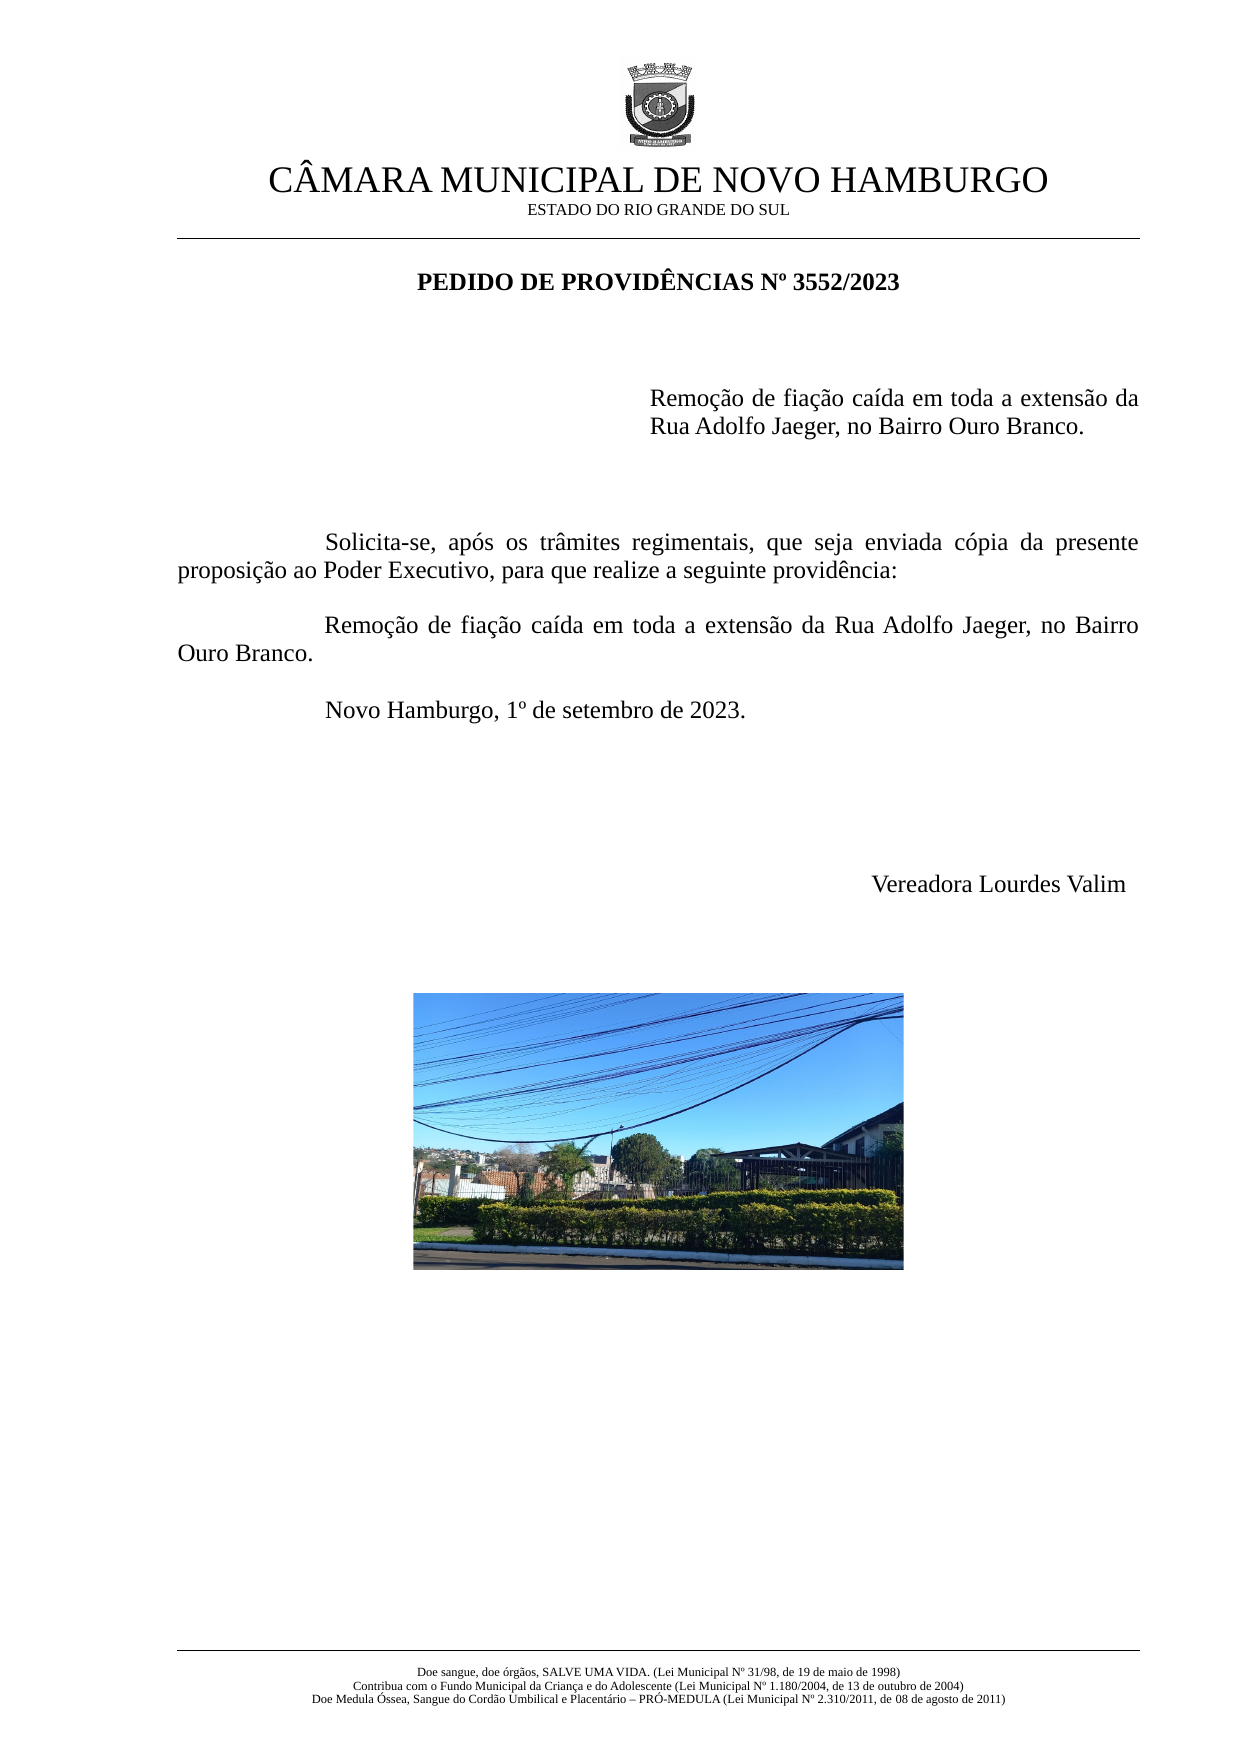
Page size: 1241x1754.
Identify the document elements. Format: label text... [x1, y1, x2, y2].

text PEDIDO DE PROVIDÊNCIAS Nº 3552/2023 [177, 268, 1140, 296]
list Remoção de fiação caída em toda a extensão da Rua Adolfo Jaeger, no Bairro Ouro Branco. [649, 384, 1140, 440]
text Novo Hamburgo, 1º de setembro de 2023. [177, 697, 1140, 724]
picture [413, 993, 904, 1270]
text Solicita-se, após os trâmites regimentais, que seja enviada cópia da presente proposição ao Poder Executivo, para que realize a seguinte providência: [177, 528, 1140, 584]
list Remoção de fiação caída em toda a extensão da Rua Adolfo Jaeger, no Bairro Ouro Branco. [177, 612, 1140, 667]
text Vereadora Lourdes Valim [649, 870, 1140, 898]
